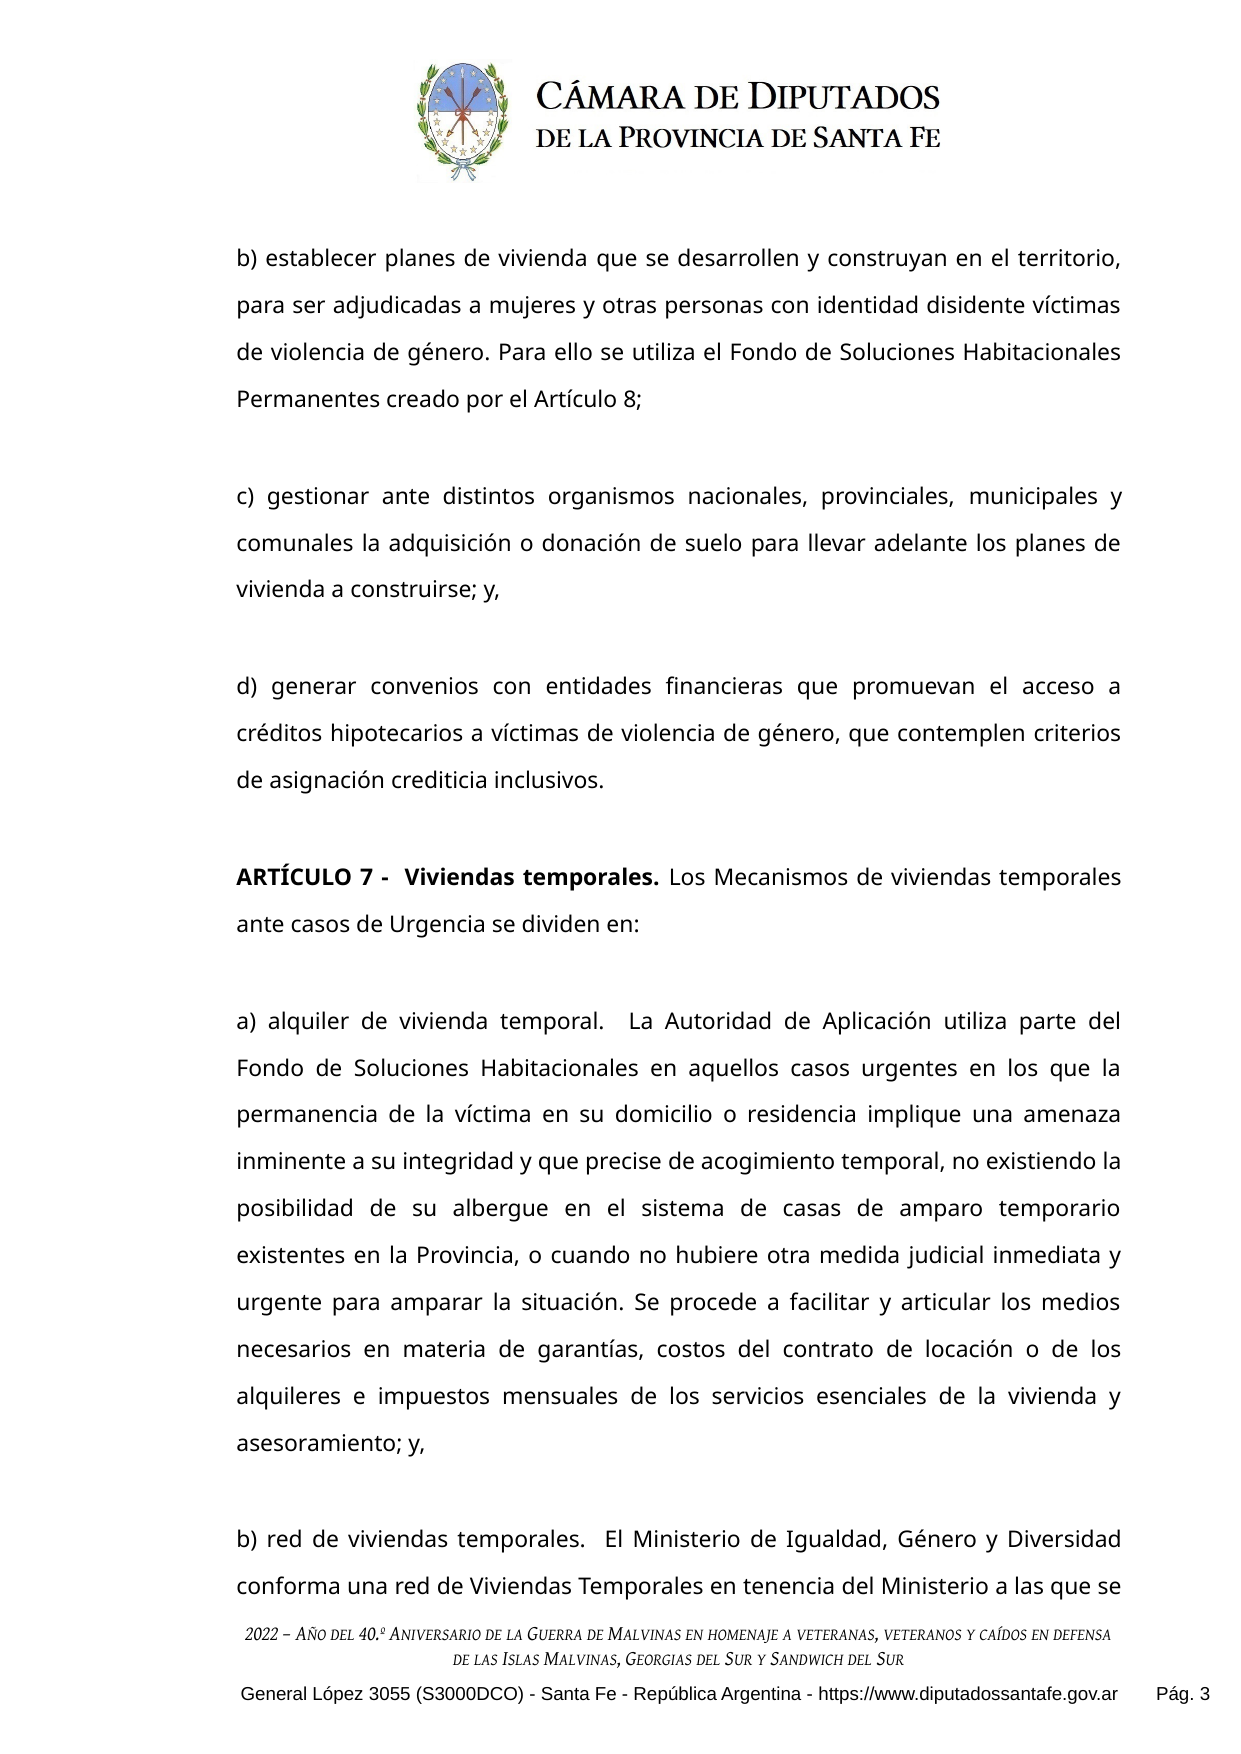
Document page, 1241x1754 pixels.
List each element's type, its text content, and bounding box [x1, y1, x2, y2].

text ARTÍCULO 7 - Viviendas temporales. Los Mecanismos de viviendas temporales ante casos de Urgencia se dividen en: [236, 861, 1122, 939]
text b) red de viviendas temporales. El Ministerio de Igualdad, Género y Diversidad conforma una red de Viviendas Temporales en tenencia del Ministerio a las que se [236, 1523, 1122, 1602]
text a) alquiler de vivienda temporal. La Autoridad de Aplicación utiliza parte del Fondo de Soluciones Habitacionales en aquellos casos urgentes en los que la permanencia de la víctima en su domicilio o residencia implique una amenaza inminente a su integridad y que precise de acogimiento temporal, no existiendo la posibilidad de su albergue en el sistema de casas de amparo temporario existentes en la Provincia, o cuando no hubiere otra medida judicial inmediata y urgente para amparar la situación. Se procede a facilitar y articular los medios necesarios en materia de garantías, costos del contrato de locación o de los alquileres e impuestos mensuales de los servicios esenciales de la vivienda y asesoramiento; y, [236, 1005, 1122, 1458]
text b) establecer planes de vivienda que se desarrollen y construyan en el territorio, para ser adjudicadas a mujeres y otras personas con identidad disidente víctimas de violencia de género. Para ello se utiliza el Fondo de Soluciones Habitacionales Permanentes creado por el Artículo 8; [236, 242, 1122, 414]
text d) generar convenios con entidades financieras que promuevan el acceso a créditos hipotecarios a víctimas de violencia de género, que contemplen criterios de asignación crediticia inclusivos. [236, 670, 1122, 795]
picture [413, 59, 945, 183]
text c) gestionar ante distintos organismos nacionales, provinciales, municipales y comunales la adquisición o donación de suelo para llevar adelante los planes de vivienda a construirse; y, [236, 480, 1122, 605]
